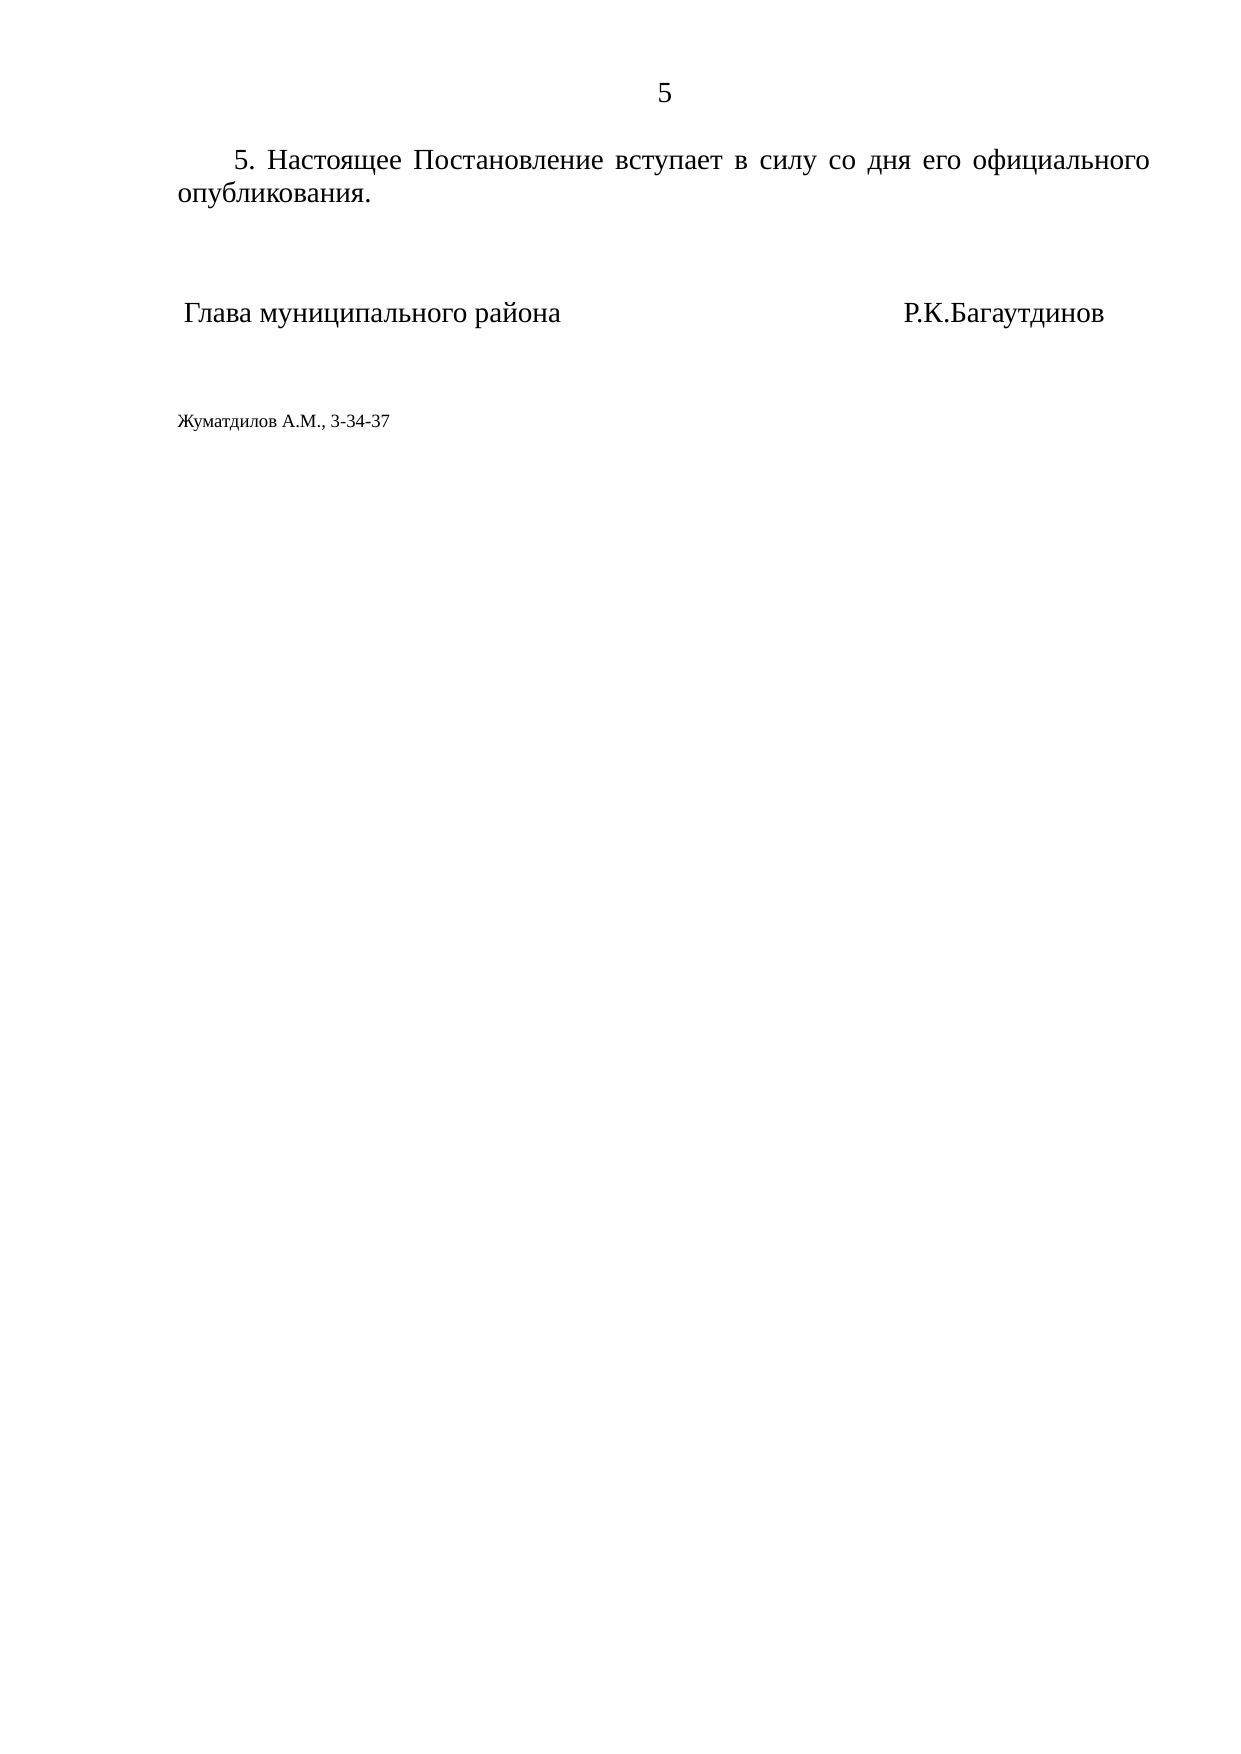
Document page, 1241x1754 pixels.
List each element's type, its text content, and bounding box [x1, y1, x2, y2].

text 5. Настоящее Постановление вступает в силу со дня его официального опубликования. [177, 142, 1152, 209]
text Глава муниципального района Р.К.Багаутдинов [177, 295, 1152, 329]
text Жуматдилов А.М., 3-34-37 [177, 410, 1152, 432]
